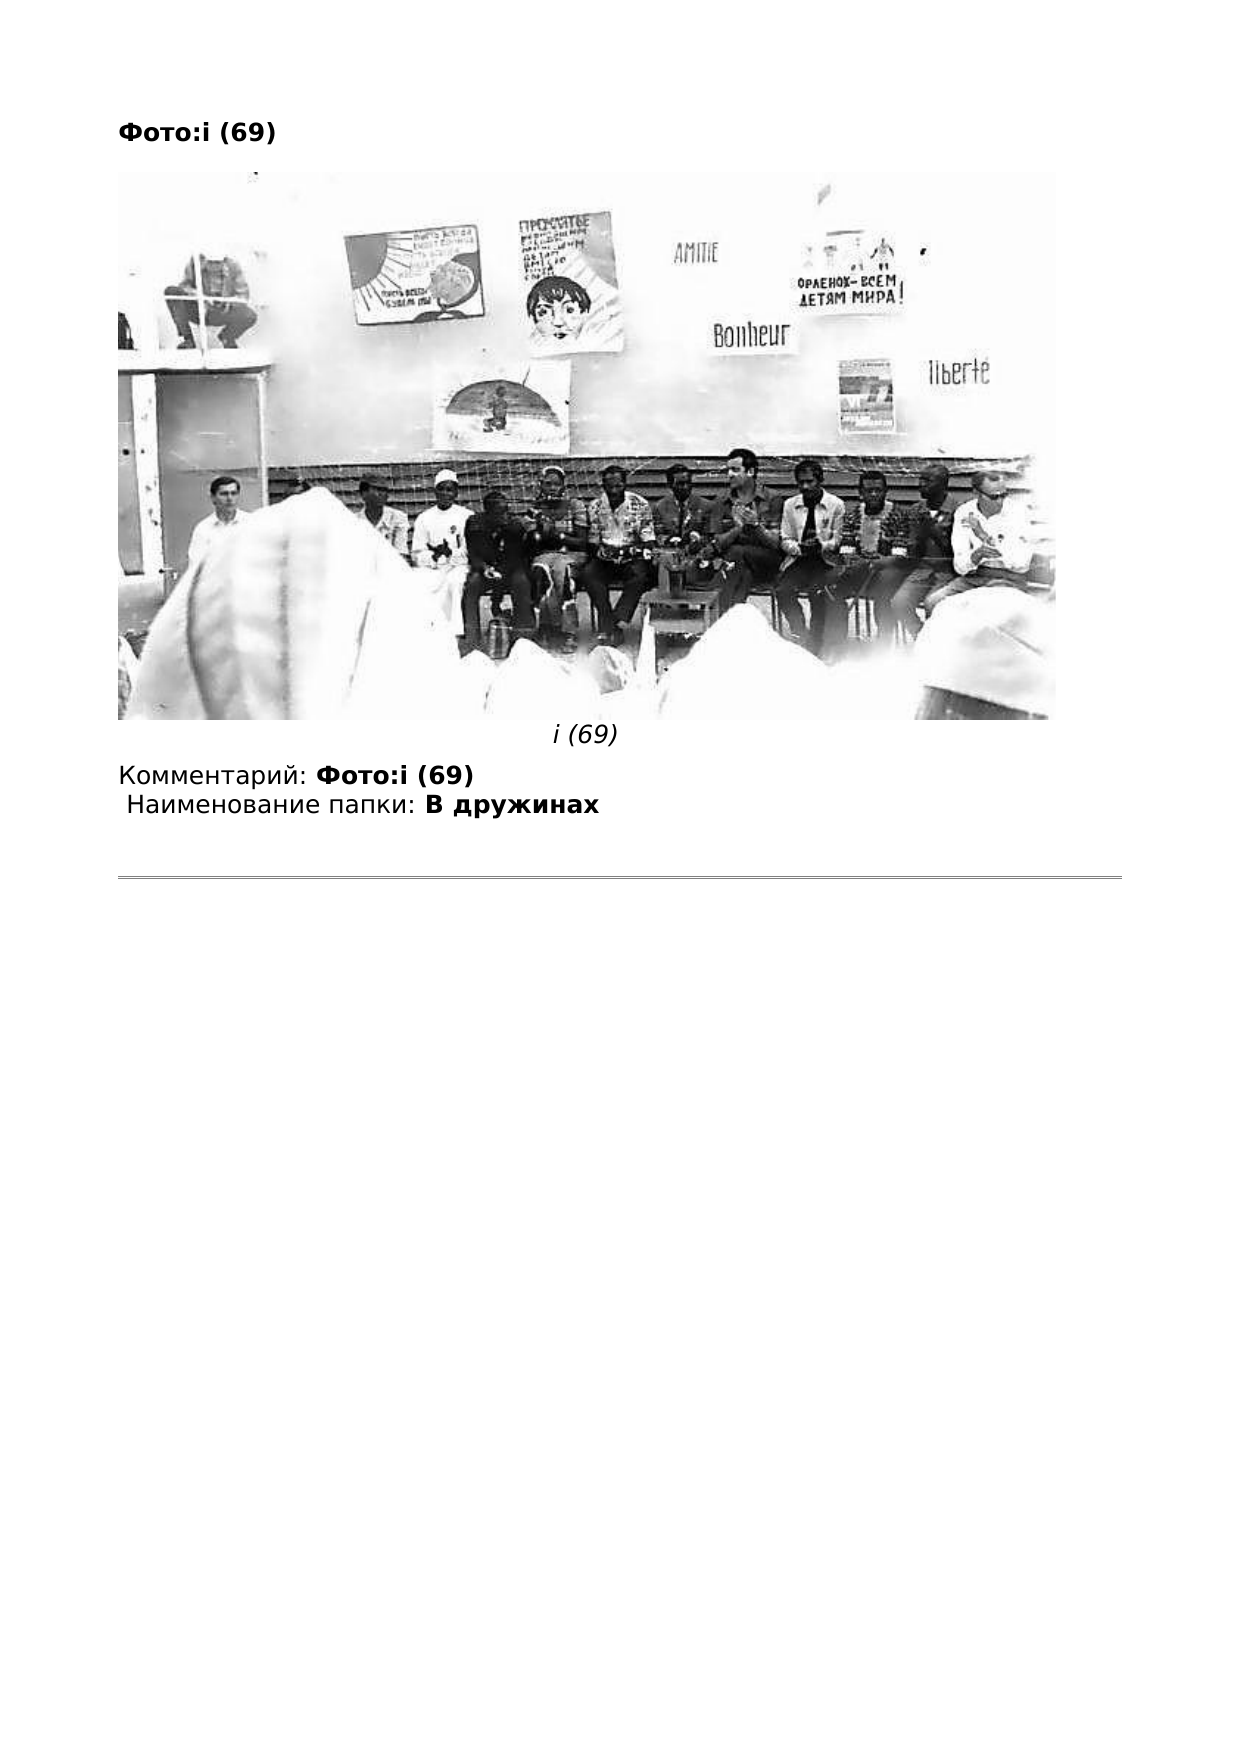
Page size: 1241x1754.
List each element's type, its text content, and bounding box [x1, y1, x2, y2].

text Комментарий: Фото:i (69) Наименование папки: В дружинах [118, 761, 1122, 849]
subtitle Фото:i (69) [118, 118, 1122, 147]
text i (69) [118, 720, 1056, 749]
picture [118, 172, 1056, 720]
